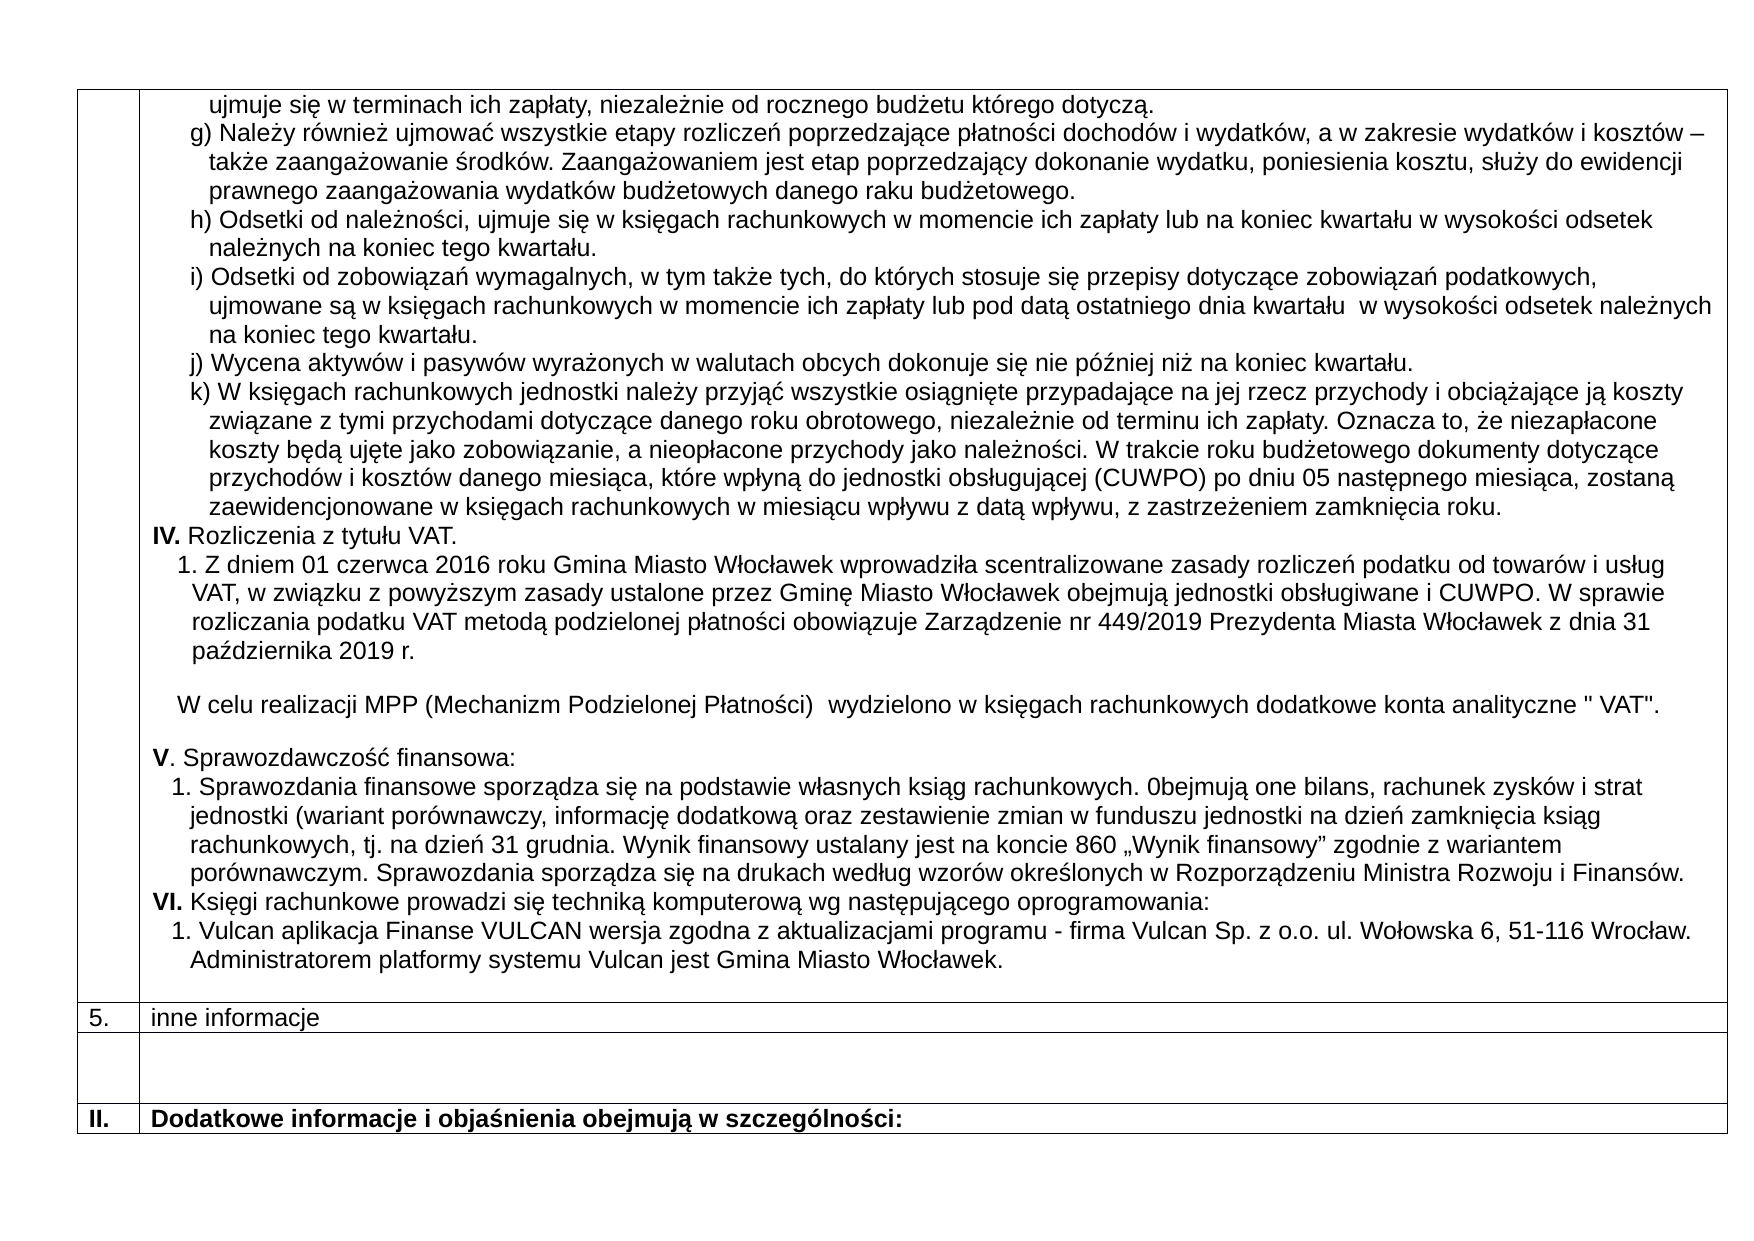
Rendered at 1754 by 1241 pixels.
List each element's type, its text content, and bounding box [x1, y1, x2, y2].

table_cell II. [78, 1104, 139, 1133]
table_cell Dodatkowe informacje i objaśnienia obejmują w szczególności: [140, 1104, 1727, 1133]
table_cell inne informacje [140, 1003, 1727, 1032]
table_cell [78, 90, 139, 1002]
table_cell ujmuje się w terminach ich zapłaty, niezależnie od rocznego budżetu którego dotyczą. g) Należy również ujmować wszystkie etapy rozliczeń poprzedzające płatności dochodów i wydatków, a w zakresie wydatków i kosztów – także zaangażowanie środków. Zaangażowaniem jest etap poprzedzający dokonanie wydatku, poniesienia kosztu, służy do ewidencji prawnego zaangażowania wydatków budżetowych danego raku budżetowego. h) Odsetki od należności, ujmuje się w księgach rachunkowych w momencie ich zapłaty lub na koniec kwartału w wysokości odsetek należnych na koniec tego kwartału. i) Odsetki od zobowiązań wymagalnych, w tym także tych, do których stosuje się przepisy dotyczące zobowiązań podatkowych, ujmowane są w księgach rachunkowych w momencie ich zapłaty lub pod datą ostatniego dnia kwartału w wysokości odsetek należnych na koniec tego kwartału. j) Wycena aktywów i pasywów wyrażonych w walutach obcych dokonuje się nie później niż na koniec kwartału. k) W księgach rachunkowych jednostki należy przyjąć wszystkie osiągnięte przypadające na jej rzecz przychody i obciążające ją koszty związane z tymi przychodami dotyczące danego roku obrotowego, niezależnie od terminu ich zapłaty. Oznacza to, że niezapłacone koszty będą ujęte jako zobowiązanie, a nieopłacone przychody jako należności. W trakcie roku budżetowego dokumenty dotyczące przychodów i kosztów danego miesiąca, które wpłyną do jednostki obsługującej (CUWPO) po dniu 05 następnego miesiąca, zostaną zaewidencjonowane w księgach rachunkowych w miesiącu wpływu z datą wpływu, z zastrzeżeniem zamknięcia roku. IV. Rozliczenia z tytułu VAT. 1. Z dniem 01 czerwca 2016 roku Gmina Miasto Włocławek wprowadziła scentralizowane zasady rozliczeń podatku od towarów i usług VAT, w związku z powyższym zasady ustalone przez Gminę Miasto Włocławek obejmują jednostki obsługiwane i CUWPO. W sprawie rozliczania podatku VAT metodą podzielonej płatności obowiązuje Zarządzenie nr 449/2019 Prezydenta Miasta Włocławek z dnia 31 października 2019 r. W celu realizacji MPP (Mechanizm Podzielonej Płatności) wydzielono w księgach rachunkowych dodatkowe konta analityczne " VAT". V. Sprawozdawczość finansowa: 1. Sprawozdania finansowe sporządza się na podstawie własnych ksiąg rachunkowych. 0bejmują one bilans, rachunek zysków i strat jednostki (wariant porównawczy, informację dodatkową oraz zestawienie zmian w funduszu jednostki na dzień zamknięcia ksiąg rachunkowych, tj. na dzień 31 grudnia. Wynik finansowy ustalany jest na koncie 860 „Wynik finansowy” zgodnie z wariantem porównawczym. Sprawozdania sporządza się na drukach według wzorów określonych w Rozporządzeniu Ministra Rozwoju i Finansów. VI. Księgi rachunkowe prowadzi się techniką komputerową wg następującego oprogramowania: 1. Vulcan aplikacja Finanse VULCAN wersja zgodna z aktualizacjami programu - firma Vulcan Sp. z o.o. ul. Wołowska 6, 51-116 Wrocław. Administratorem platformy systemu Vulcan jest Gmina Miasto Włocławek. [140, 90, 1727, 1002]
table_cell [78, 1033, 139, 1103]
table_cell [140, 1033, 1727, 1103]
table_cell 5. [78, 1003, 139, 1032]
